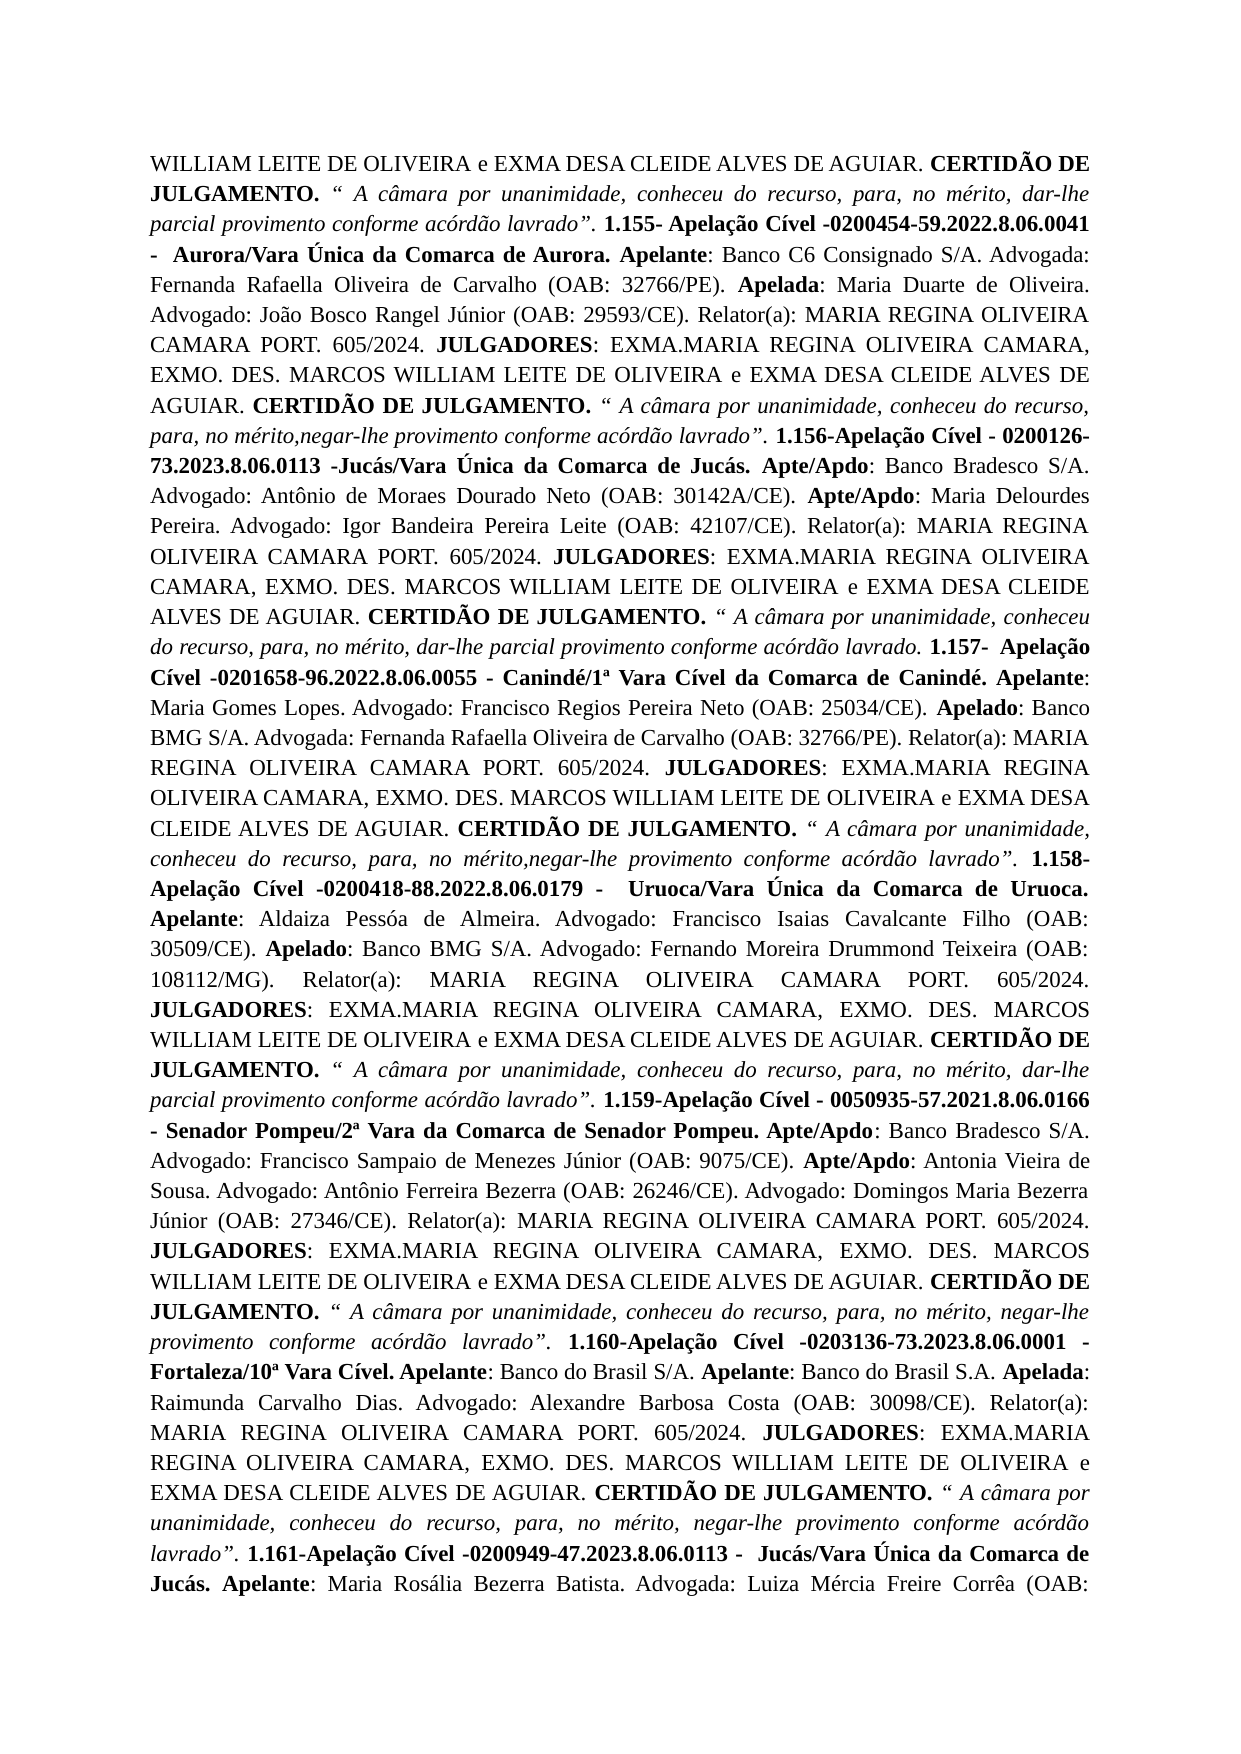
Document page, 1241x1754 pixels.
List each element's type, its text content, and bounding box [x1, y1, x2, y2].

text WILLIAM LEITE DE OLIVEIRA e EXMA DESA CLEIDE ALVES DE AGUIAR. CERTIDÃO DE JULGAMENTO. “ A câmara por unanimidade, conheceu do recurso, para, no mérito, dar-lhe parcial provimento conforme acórdão lavrado”. 1.155- Apelação Cível -0200454-59.2022.8.06.0041 - Aurora/Vara Única da Comarca de Aurora. Apelante: Banco C6 Consignado S/A. Advogada: Fernanda Rafaella Oliveira de Carvalho (OAB: 32766/PE). Apelada: Maria Duarte de Oliveira. Advogado: João Bosco Rangel Júnior (OAB: 29593/CE). Relator(a): MARIA REGINA OLIVEIRA CAMARA PORT. 605/2024. JULGADORES: EXMA.MARIA REGINA OLIVEIRA CAMARA, EXMO. DES. MARCOS WILLIAM LEITE DE OLIVEIRA e EXMA DESA CLEIDE ALVES DE AGUIAR. CERTIDÃO DE JULGAMENTO. “ A câmara por unanimidade, conheceu do recurso, para, no mérito,negar-lhe provimento conforme acórdão lavrado”. 1.156-Apelação Cível - 0200126-73.2023.8.06.0113 -Jucás/Vara Única da Comarca de Jucás. Apte/Apdo: Banco Bradesco S/A. Advogado: Antônio de Moraes Dourado Neto (OAB: 30142A/CE). Apte/Apdo: Maria Delourdes Pereira. Advogado: Igor Bandeira Pereira Leite (OAB: 42107/CE). Relator(a): MARIA REGINA OLIVEIRA CAMARA PORT. 605/2024. JULGADORES: EXMA.MARIA REGINA OLIVEIRA CAMARA, EXMO. DES. MARCOS WILLIAM LEITE DE OLIVEIRA e EXMA DESA CLEIDE ALVES DE AGUIAR. CERTIDÃO DE JULGAMENTO. “ A câmara por unanimidade, conheceu do recurso, para, no mérito, dar-lhe parcial provimento conforme acórdão lavrado. 1.157- Apelação Cível -0201658-96.2022.8.06.0055 - Canindé/1ª Vara Cível da Comarca de Canindé. Apelante: Maria Gomes Lopes. Advogado: Francisco Regios Pereira Neto (OAB: 25034/CE). Apelado: Banco BMG S/A. Advogada: Fernanda Rafaella Oliveira de Carvalho (OAB: 32766/PE). Relator(a): MARIA REGINA OLIVEIRA CAMARA PORT. 605/2024. JULGADORES: EXMA.MARIA REGINA OLIVEIRA CAMARA, EXMO. DES. MARCOS WILLIAM LEITE DE OLIVEIRA e EXMA DESA CLEIDE ALVES DE AGUIAR. CERTIDÃO DE JULGAMENTO. “ A câmara por unanimidade, conheceu do recurso, para, no mérito,negar-lhe provimento conforme acórdão lavrado”. 1.158-Apelação Cível -0200418-88.2022.8.06.0179 - Uruoca/Vara Única da Comarca de Uruoca. Apelante: Aldaiza Pessóa de Almeira. Advogado: Francisco Isaias Cavalcante Filho (OAB: 30509/CE). Apelado: Banco BMG S/A. Advogado: Fernando Moreira Drummond Teixeira (OAB: 108112/MG). Relator(a): MARIA REGINA OLIVEIRA CAMARA PORT. 605/2024. JULGADORES: EXMA.MARIA REGINA OLIVEIRA CAMARA, EXMO. DES. MARCOS WILLIAM LEITE DE OLIVEIRA e EXMA DESA CLEIDE ALVES DE AGUIAR. CERTIDÃO DE JULGAMENTO. “ A câmara por unanimidade, conheceu do recurso, para, no mérito, dar-lhe parcial provimento conforme acórdão lavrado”. 1.159-Apelação Cível - 0050935-57.2021.8.06.0166 - Senador Pompeu/2ª Vara da Comarca de Senador Pompeu. Apte/Apdo: Banco Bradesco S/A. Advogado: Francisco Sampaio de Menezes Júnior (OAB: 9075/CE). Apte/Apdo: Antonia Vieira de Sousa. Advogado: Antônio Ferreira Bezerra (OAB: 26246/CE). Advogado: Domingos Maria Bezerra Júnior (OAB: 27346/CE). Relator(a): MARIA REGINA OLIVEIRA CAMARA PORT. 605/2024. JULGADORES: EXMA.MARIA REGINA OLIVEIRA CAMARA, EXMO. DES. MARCOS WILLIAM LEITE DE OLIVEIRA e EXMA DESA CLEIDE ALVES DE AGUIAR. CERTIDÃO DE JULGAMENTO. “ A câmara por unanimidade, conheceu do recurso, para, no mérito, negar-lhe provimento conforme acórdão lavrado”. 1.160-Apelação Cível -0203136-73.2023.8.06.0001 - Fortaleza/10ª Vara Cível. Apelante: Banco do Brasil S/A. Apelante: Banco do Brasil S.A. Apelada: Raimunda Carvalho Dias. Advogado: Alexandre Barbosa Costa (OAB: 30098/CE). Relator(a): MARIA REGINA OLIVEIRA CAMARA PORT. 605/2024. JULGADORES: EXMA.MARIA REGINA OLIVEIRA CAMARA, EXMO. DES. MARCOS WILLIAM LEITE DE OLIVEIRA e EXMA DESA CLEIDE ALVES DE AGUIAR. CERTIDÃO DE JULGAMENTO. “ A câmara por unanimidade, conheceu do recurso, para, no mérito, negar-lhe provimento conforme acórdão lavrado”. 1.161-Apelação Cível -0200949-47.2023.8.06.0113 - Jucás/Vara Única da Comarca de Jucás. Apelante: Maria Rosália Bezerra Batista. Advogada: Luiza Mércia Freire Corrêa (OAB: [150, 150, 1090, 1596]
